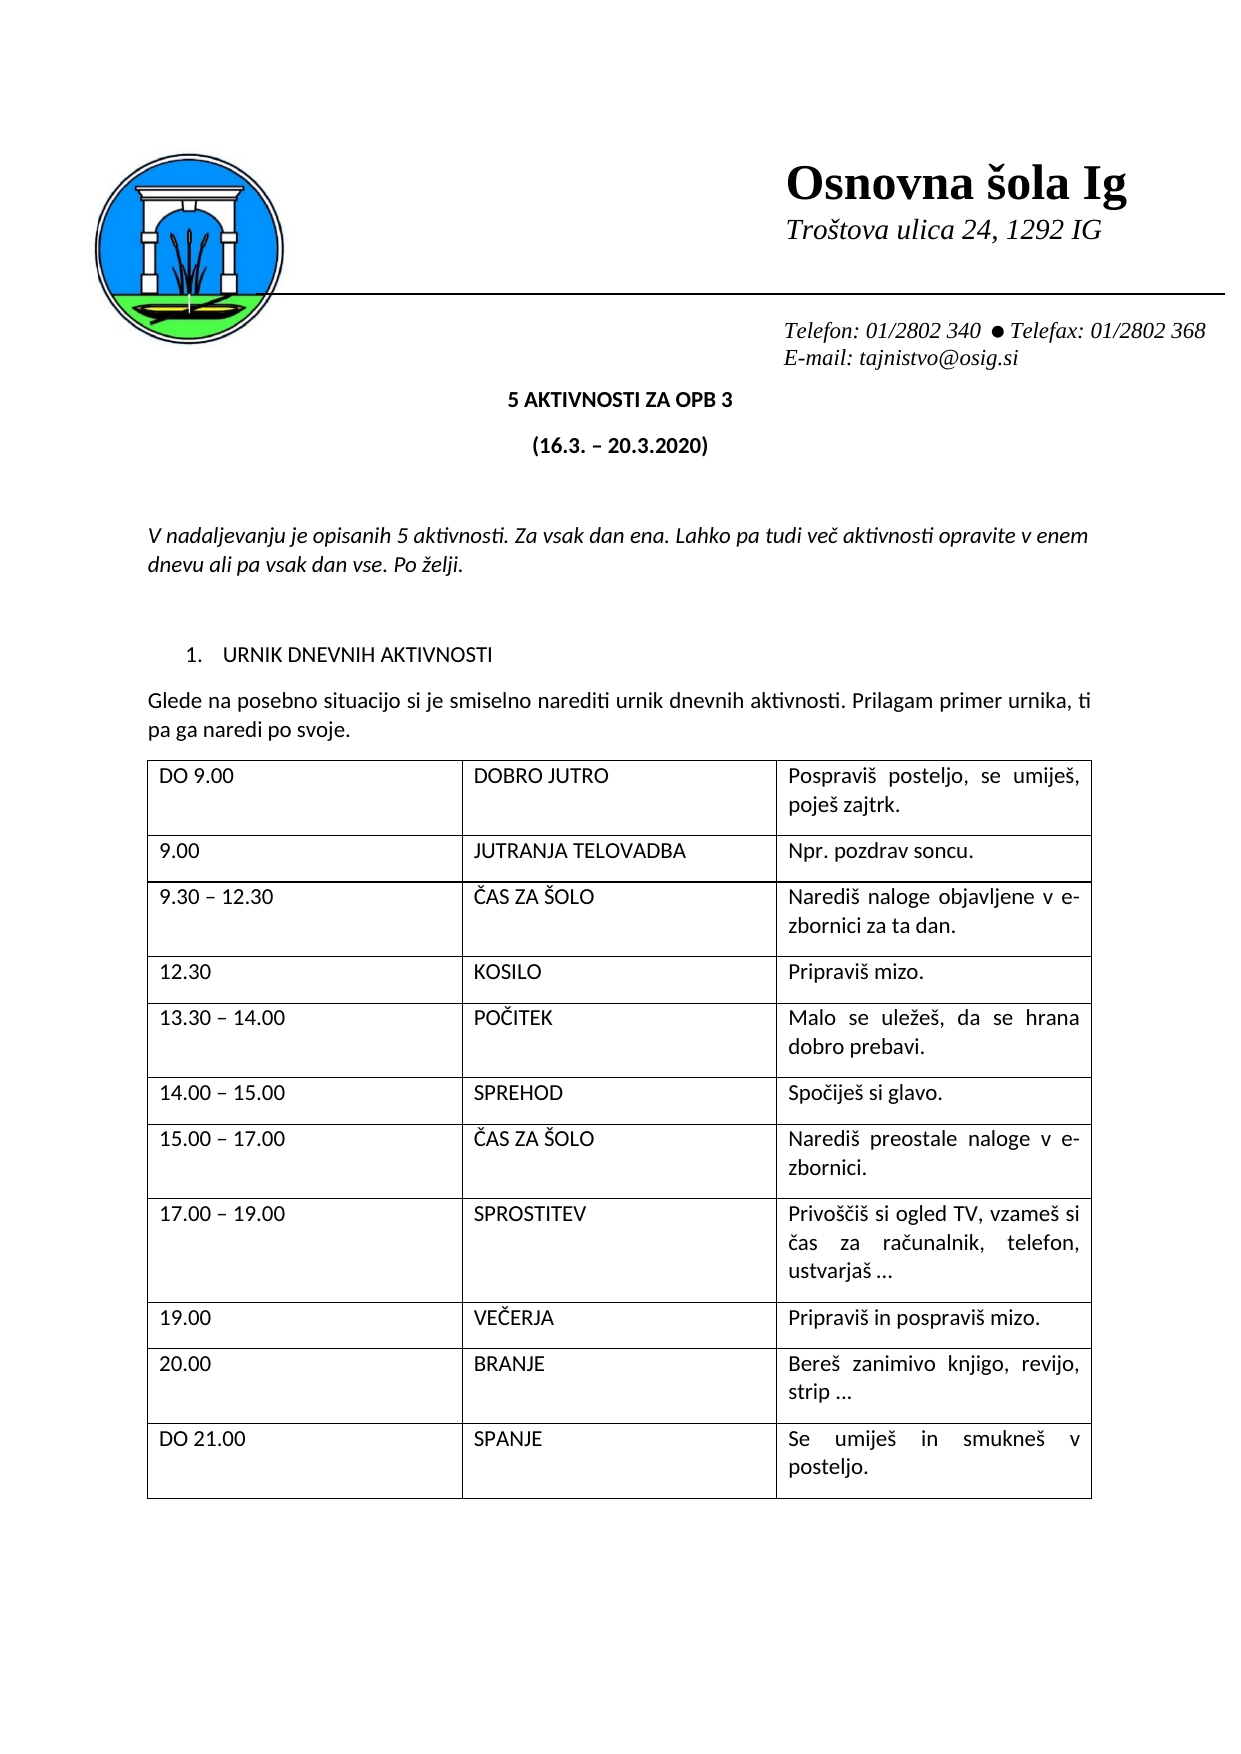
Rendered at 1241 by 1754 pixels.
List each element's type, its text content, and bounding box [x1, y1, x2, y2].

table_cell VEČERJA [463, 1303, 776, 1348]
text Troštova ulica 24, 1292 IG [785, 212, 1171, 245]
table_cell Npr. pozdrav soncu. [777, 836, 1091, 881]
table_cell 19.00 [148, 1303, 462, 1348]
table_cell 12.30 [148, 957, 462, 1002]
text Telefon: 01/2802 340 Telefax: 01/2802 368 [784, 317, 1210, 343]
table_header DOBRO JUTRO [463, 761, 776, 835]
table_cell 14.00 – 15.00 [148, 1078, 462, 1123]
text V nadaljevanju je opisanih 5 aktivnosti. Za vsak dan ena. Lahko pa tudi več aktivnosti opravite v enem dnevu ali pa vsak dan vse. Po želji. [148, 521, 1093, 578]
table_cell 13.30 – 14.00 [148, 1004, 462, 1077]
table_cell SPREHOD [463, 1078, 776, 1123]
table_header Pospraviš posteljo, se umiješ, poješ zajtrk. [777, 761, 1091, 835]
table_cell DO 21.00 [148, 1424, 462, 1497]
table_cell BRANJE [463, 1349, 776, 1423]
table_cell Spočiješ si glavo. [777, 1078, 1091, 1123]
table_cell 15.00 – 17.00 [148, 1125, 462, 1198]
table_cell Malo se uležeš, da se hrana dobro prebavi. [777, 1004, 1091, 1077]
table_cell 9.30 – 12.30 [148, 883, 462, 956]
table_cell Narediš preostale naloge v e-zbornici. [777, 1125, 1091, 1198]
table_cell Pripraviš in pospraviš mizo. [777, 1303, 1091, 1348]
text Glede na posebno situacijo si je smiselno narediti urnik dnevnih aktivnosti. Prilagam primer urnika, ti pa ga naredi po svoje. [148, 687, 1093, 743]
table_cell Privoščiš si ogled TV, vzameš si čas za računalnik, telefon, ustvarjaš … [777, 1199, 1091, 1302]
table_cell 9.00 [148, 836, 462, 881]
table_cell KOSILO [463, 957, 776, 1002]
table_cell 20.00 [148, 1349, 462, 1423]
table_cell JUTRANJA TELOVADBA [463, 836, 776, 881]
table_cell POČITEK [463, 1004, 776, 1077]
text E-mail: tajnistvo@osig.si [784, 344, 1210, 370]
table_cell Narediš naloge objavljene v e-zbornici za ta dan. [777, 883, 1091, 956]
table_cell Bereš zanimivo knjigo, revijo, strip ... [777, 1349, 1091, 1423]
table_header DO 9.00 [148, 761, 462, 835]
list URNIK DNEVNIH AKTIVNOSTI [185, 640, 1093, 668]
text (16.3. – 20.3.2020) [148, 431, 1093, 459]
table_cell SPROSTITEV [463, 1199, 776, 1302]
text Osnovna šola Ig [785, 153, 1171, 211]
table_cell 17.00 – 19.00 [148, 1199, 462, 1302]
table_cell ČAS ZA ŠOLO [463, 883, 776, 956]
table_cell SPANJE [463, 1424, 776, 1497]
table_cell ČAS ZA ŠOLO [463, 1125, 776, 1198]
text 5 AKTIVNOSTI ZA OPB 3 [148, 386, 769, 414]
table_cell Se umiješ in smukneš v posteljo. [777, 1424, 1091, 1497]
table_cell Pripraviš mizo. [777, 957, 1091, 1002]
